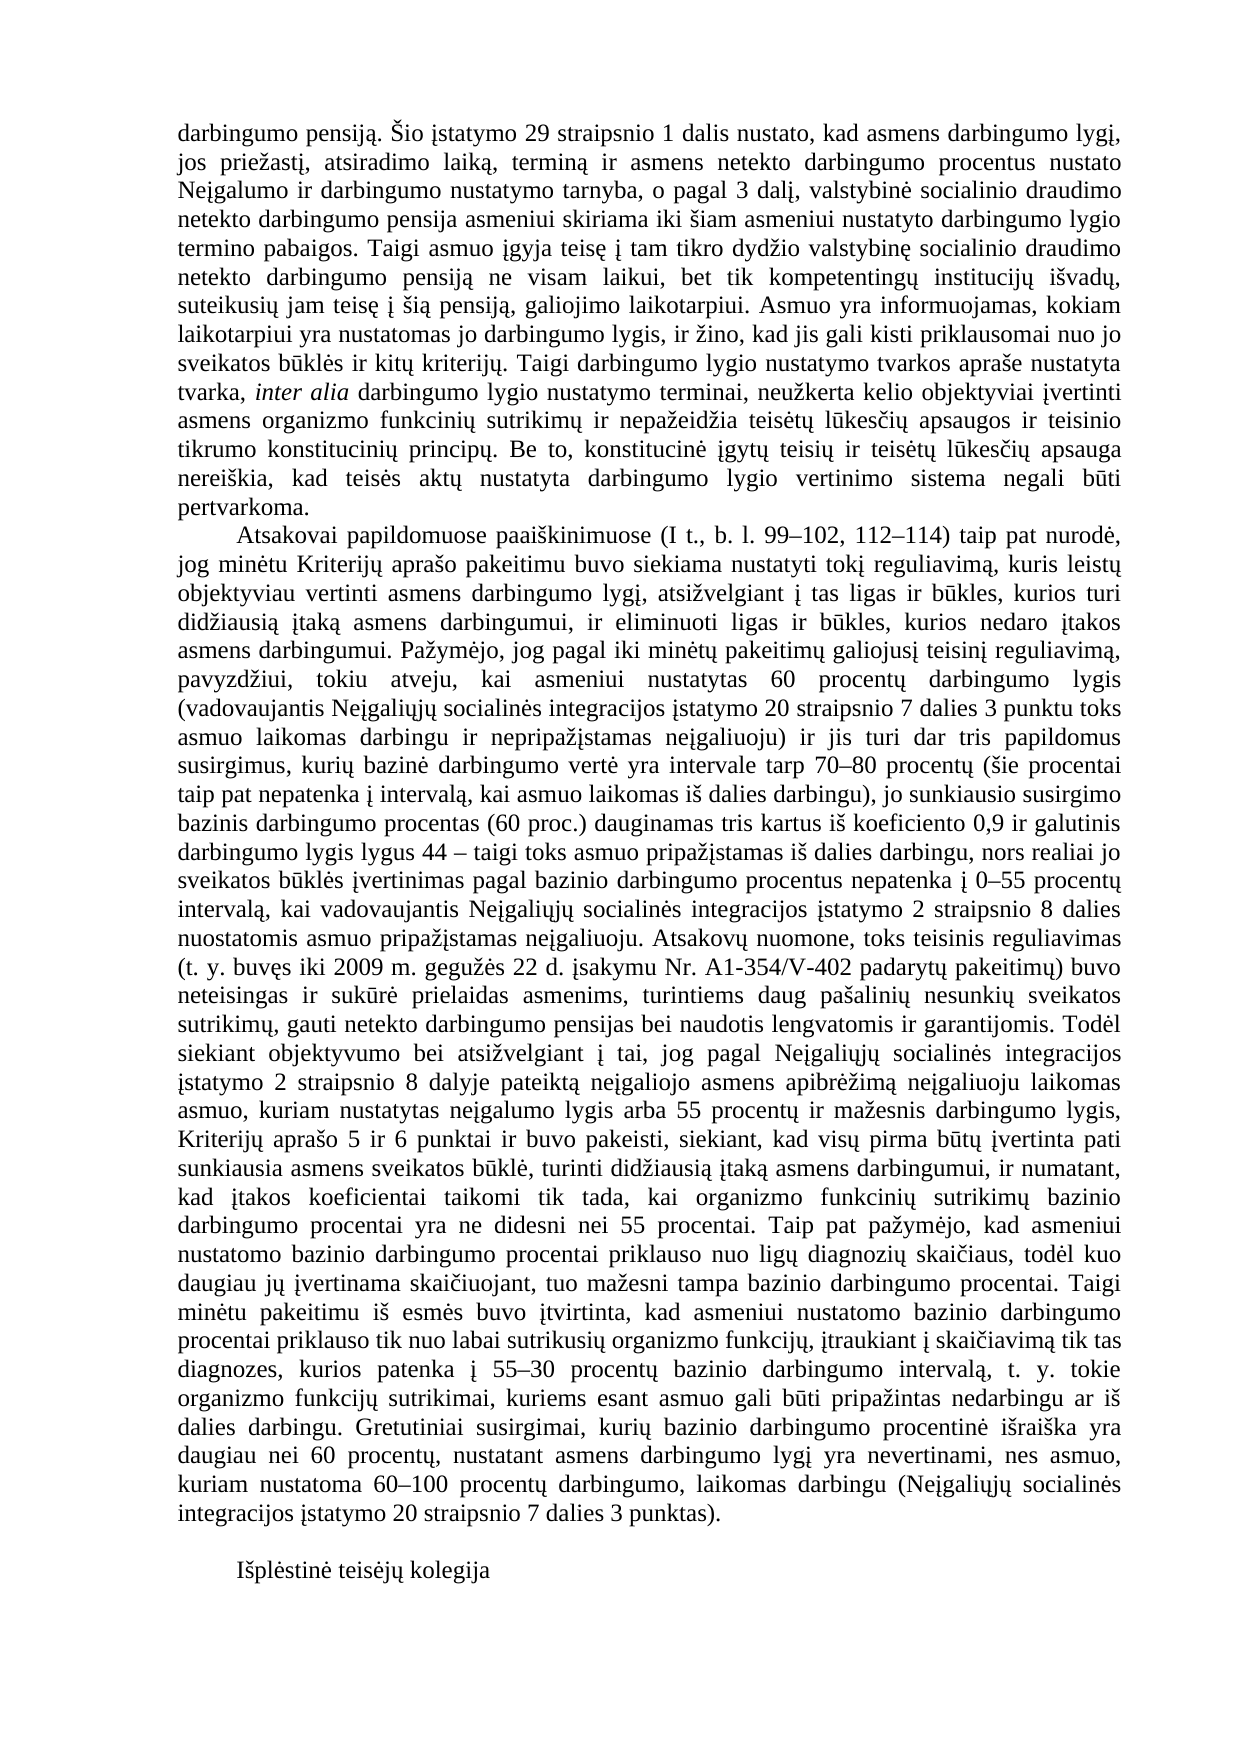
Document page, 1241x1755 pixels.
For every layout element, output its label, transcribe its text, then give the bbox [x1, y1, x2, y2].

text Atsakovai papildomuose paaiškinimuose (I t., b. l. 99–102, 112–114) taip pat nurodė, jog minėtu Kriterijų aprašo pakeitimu buvo siekiama nustatyti tokį reguliavimą, kuris leistų objektyviau vertinti asmens darbingumo lygį, atsižvelgiant į tas ligas ir būkles, kurios turi didžiausią įtaką asmens darbingumui, ir eliminuoti ligas ir būkles, kurios nedaro įtakos asmens darbingumui. Pažymėjo, jog pagal iki minėtų pakeitimų galiojusį teisinį reguliavimą, pavyzdžiui, tokiu atveju, kai asmeniui nustatytas 60 procentų darbingumo lygis (vadovaujantis Neįgaliųjų socialinės integracijos įstatymo 20 straipsnio 7 dalies 3 punktu toks asmuo laikomas darbingu ir nepripažįstamas neįgaliuoju) ir jis turi dar tris papildomus susirgimus, kurių bazinė darbingumo vertė yra intervale tarp 70–80 procentų (šie procentai taip pat nepatenka į intervalą, kai asmuo laikomas iš dalies darbingu), jo sunkiausio susirgimo bazinis darbingumo procentas (60 proc.) dauginamas tris kartus iš koeficiento 0,9 ir galutinis darbingumo lygis lygus 44 – taigi toks asmuo pripažįstamas iš dalies darbingu, nors realiai jo sveikatos būklės įvertinimas pagal bazinio darbingumo procentus nepatenka į 0–55 procentų intervalą, kai vadovaujantis Neįgaliųjų socialinės integracijos įstatymo 2 straipsnio 8 dalies nuostatomis asmuo pripažįstamas neįgaliuoju. Atsakovų nuomone, toks teisinis reguliavimas (t. y. buvęs iki 2009 m. gegužės 22 d. įsakymu Nr. A1-354/V-402 padarytų pakeitimų) buvo neteisingas ir sukūrė prielaidas asmenims, turintiems daug pašalinių nesunkių sveikatos sutrikimų, gauti netekto darbingumo pensijas bei naudotis lengvatomis ir garantijomis. Todėl siekiant objektyvumo bei atsižvelgiant į tai, jog pagal Neįgaliųjų socialinės integracijos įstatymo 2 straipsnio 8 dalyje pateiktą neįgaliojo asmens apibrėžimą neįgaliuoju laikomas asmuo, kuriam nustatytas neįgalumo lygis arba 55 procentų ir mažesnis darbingumo lygis, Kriterijų aprašo 5 ir 6 punktai ir buvo pakeisti, siekiant, kad visų pirma būtų įvertinta pati sunkiausia asmens sveikatos būklė, turinti didžiausią įtaką asmens darbingumui, ir numatant, kad įtakos koeficientai taikomi tik tada, kai organizmo funkcinių sutrikimų bazinio darbingumo procentai yra ne didesni nei 55 procentai. Taip pat pažymėjo, kad asmeniui nustatomo bazinio darbingumo procentai priklauso nuo ligų diagnozių skaičiaus, todėl kuo daugiau jų įvertinama skaičiuojant, tuo mažesni tampa bazinio darbingumo procentai. Taigi minėtu pakeitimu iš esmės buvo įtvirtinta, kad asmeniui nustatomo bazinio darbingumo procentai priklauso tik nuo labai sutrikusių organizmo funkcijų, įtraukiant į skaičiavimą tik tas diagnozes, kurios patenka į 55–30 procentų bazinio darbingumo intervalą, t. y. tokie organizmo funkcijų sutrikimai, kuriems esant asmuo gali būti pripažintas nedarbingu ar iš dalies darbingu. Gretutiniai susirgimai, kurių bazinio darbingumo procentinė išraiška yra daugiau nei 60 procentų, nustatant asmens darbingumo lygį yra nevertinami, nes asmuo, kuriam nustatoma 60–100 procentų darbingumo, laikomas darbingu (Neįgaliųjų socialinės integracijos įstatymo 20 straipsnio 7 dalies 3 punktas). [177, 521, 1122, 1527]
text darbingumo pensiją. Šio įstatymo 29 straipsnio 1 dalis nustato, kad asmens darbingumo lygį, jos priežastį, atsiradimo laiką, terminą ir asmens netekto darbingumo procentus nustato Neįgalumo ir darbingumo nustatymo tarnyba, o pagal 3 dalį, valstybinė socialinio draudimo netekto darbingumo pensija asmeniui skiriama iki šiam asmeniui nustatyto darbingumo lygio termino pabaigos. Taigi asmuo įgyja teisę į tam tikro dydžio valstybinę socialinio draudimo netekto darbingumo pensiją ne visam laikui, bet tik kompetentingų institucijų išvadų, suteikusių jam teisę į šią pensiją, galiojimo laikotarpiui. Asmuo yra informuojamas, kokiam laikotarpiui yra nustatomas jo darbingumo lygis, ir žino, kad jis gali kisti priklausomai nuo jo sveikatos būklės ir kitų kriterijų. Taigi darbingumo lygio nustatymo tvarkos apraše nustatyta tvarka, inter alia darbingumo lygio nustatymo terminai, neužkerta kelio objektyviai įvertinti asmens organizmo funkcinių sutrikimų ir nepažeidžia teisėtų lūkesčių apsaugos ir teisinio tikrumo konstitucinių principų. Be to, konstitucinė įgytų teisių ir teisėtų lūkesčių apsauga nereiškia, kad teisės aktų nustatyta darbingumo lygio vertinimo sistema negali būti pertvarkoma. [177, 118, 1122, 521]
text Išplėstinė teisėjų kolegija [177, 1556, 1122, 1584]
